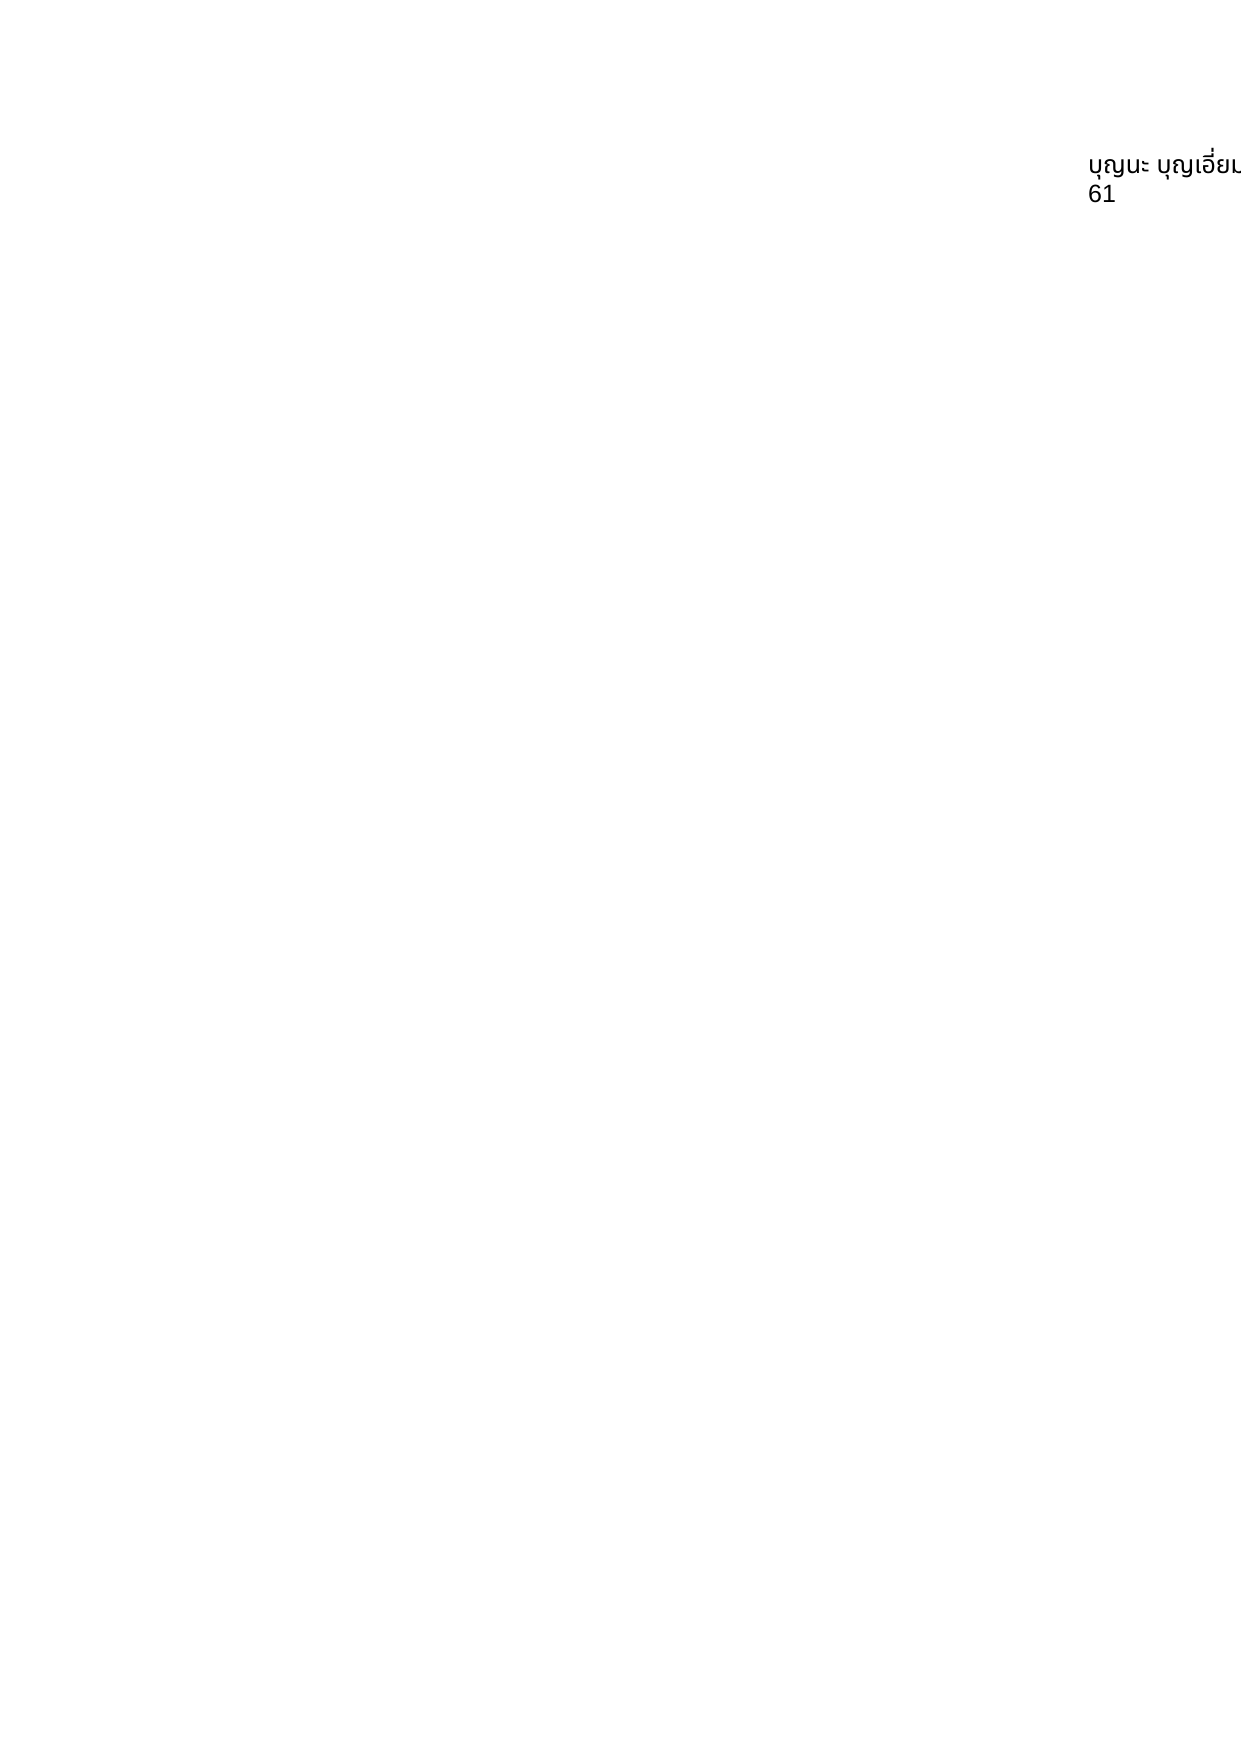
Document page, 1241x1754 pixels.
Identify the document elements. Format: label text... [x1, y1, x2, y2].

text บุญนะ บุญเอี่ยมยิ่ง . (2550). ผลของการให้คำปรึกษาจิตวิทยาแนวพุทธต่อการลดพฤติกรรมก้าวร้าวของนักเรียนโรงเรียนฟ้าใสวิทยา. มหาวิทยาลัยราชภัฏบ้านสมเด็จเจ้าพระยา. สำนักวิทยบริการและเทคโนโลยีสารสนเทศ, คลังข้อมูลดิจิทัล สำนักวิทยบริการและเทคโนโลยีสารสนเทศ, accessed January 14, 2026, http://202.29.54.157/s/library/item/1061 [1088, 150, 1240, 207]
